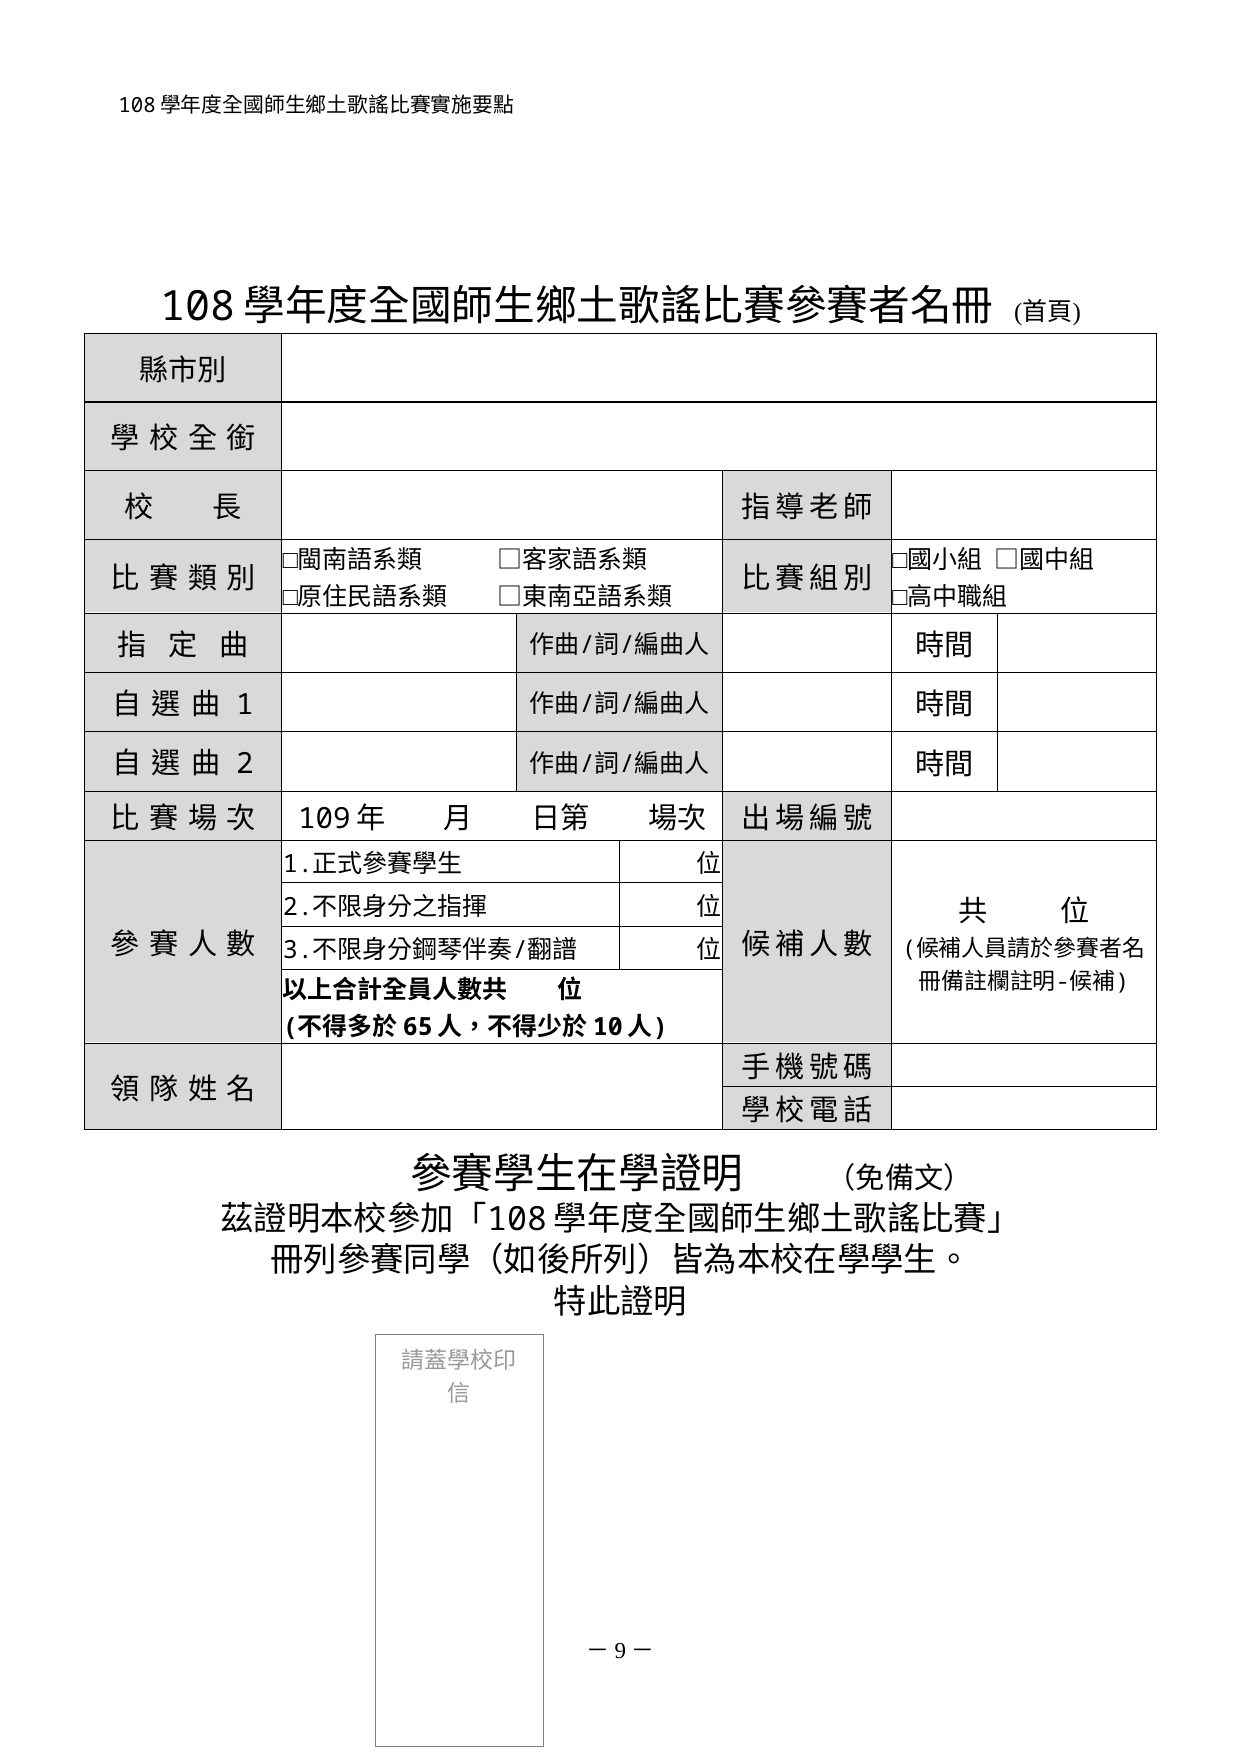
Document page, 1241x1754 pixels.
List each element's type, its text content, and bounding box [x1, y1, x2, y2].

text 108學年度全國師生鄉土歌謠比賽參賽者名冊 (首頁) [118, 272, 1122, 333]
table_header [282, 334, 1156, 401]
table_cell 作曲/詞/編曲人 [517, 614, 722, 672]
table_cell 指定曲 [85, 614, 281, 672]
table_cell 自選曲1 [85, 673, 281, 731]
table_cell 位 [620, 841, 722, 882]
text 請蓋學校印信 [390, 1341, 527, 1408]
text 冊列參賽同學（如後所列）皆為本校在學學生。 [118, 1238, 1122, 1280]
table_cell [998, 614, 1156, 672]
table_cell 作曲/詞/編曲人 [517, 673, 722, 731]
table_cell [282, 471, 722, 539]
table_cell 校長 [85, 471, 281, 539]
table_cell [282, 732, 516, 791]
table_cell 候補人數 [723, 841, 891, 1042]
table_cell 參賽人數 [85, 841, 281, 1042]
text 特此證明 [118, 1280, 1122, 1322]
table_cell 位 [620, 927, 722, 969]
table_cell [998, 673, 1156, 731]
table_cell 時間 [892, 732, 997, 791]
table_cell 指導老師 [723, 471, 891, 539]
table_cell 出場編號 [723, 792, 891, 840]
table_cell 比賽組別 [723, 540, 891, 612]
table_cell [892, 1044, 1156, 1086]
table_cell 比賽類別 [85, 540, 281, 612]
table_cell 作曲/詞/編曲人 [517, 732, 722, 791]
table_cell 2.不限身分之指揮 [282, 883, 619, 926]
table_cell [723, 673, 891, 731]
table_cell [282, 1044, 722, 1129]
table_cell 3.不限身分鋼琴伴奏/翻譜 [282, 927, 619, 969]
table_cell □國小組 □國中組 □高中職組 [892, 540, 1156, 612]
text 參賽學生在學證明 （免備文） [118, 1155, 1122, 1197]
table_cell 109年 月 日第 場次 [282, 792, 722, 840]
table_cell 領隊姓名 [85, 1044, 281, 1129]
table_cell 學校全銜 [85, 403, 281, 470]
table_cell 位 [620, 883, 722, 926]
table_cell [723, 732, 891, 791]
table_cell [282, 403, 1156, 470]
table_cell 共 位 (候補人員請於參賽者名冊備註欄註明-候補) [892, 841, 1156, 1042]
table_cell [998, 732, 1156, 791]
table_header 縣市別 [85, 334, 281, 401]
table_cell [892, 471, 1156, 539]
table_cell [282, 614, 516, 672]
table_cell 時間 [892, 673, 997, 731]
table_cell 1.正式參賽學生 [282, 841, 619, 882]
text 茲證明本校參加「108學年度全國師生鄉土歌謠比賽」 [118, 1197, 1122, 1238]
table_cell 比賽場次 [85, 792, 281, 840]
table_cell 時間 [892, 614, 997, 672]
table_cell [892, 1087, 1156, 1129]
table_cell 以上合計全員人數共 位 (不得多於65人，不得少於10人) [282, 970, 722, 1042]
table_cell 手機號碼 [723, 1044, 891, 1086]
table_cell 學校電話 [723, 1087, 891, 1129]
table_cell [282, 673, 516, 731]
table_cell 自選曲2 [85, 732, 281, 791]
table_cell [892, 792, 1156, 840]
table_cell □閩南語系類 □客家語系類 □原住民語系類 □東南亞語系類 [282, 540, 722, 612]
table_cell [723, 614, 891, 672]
